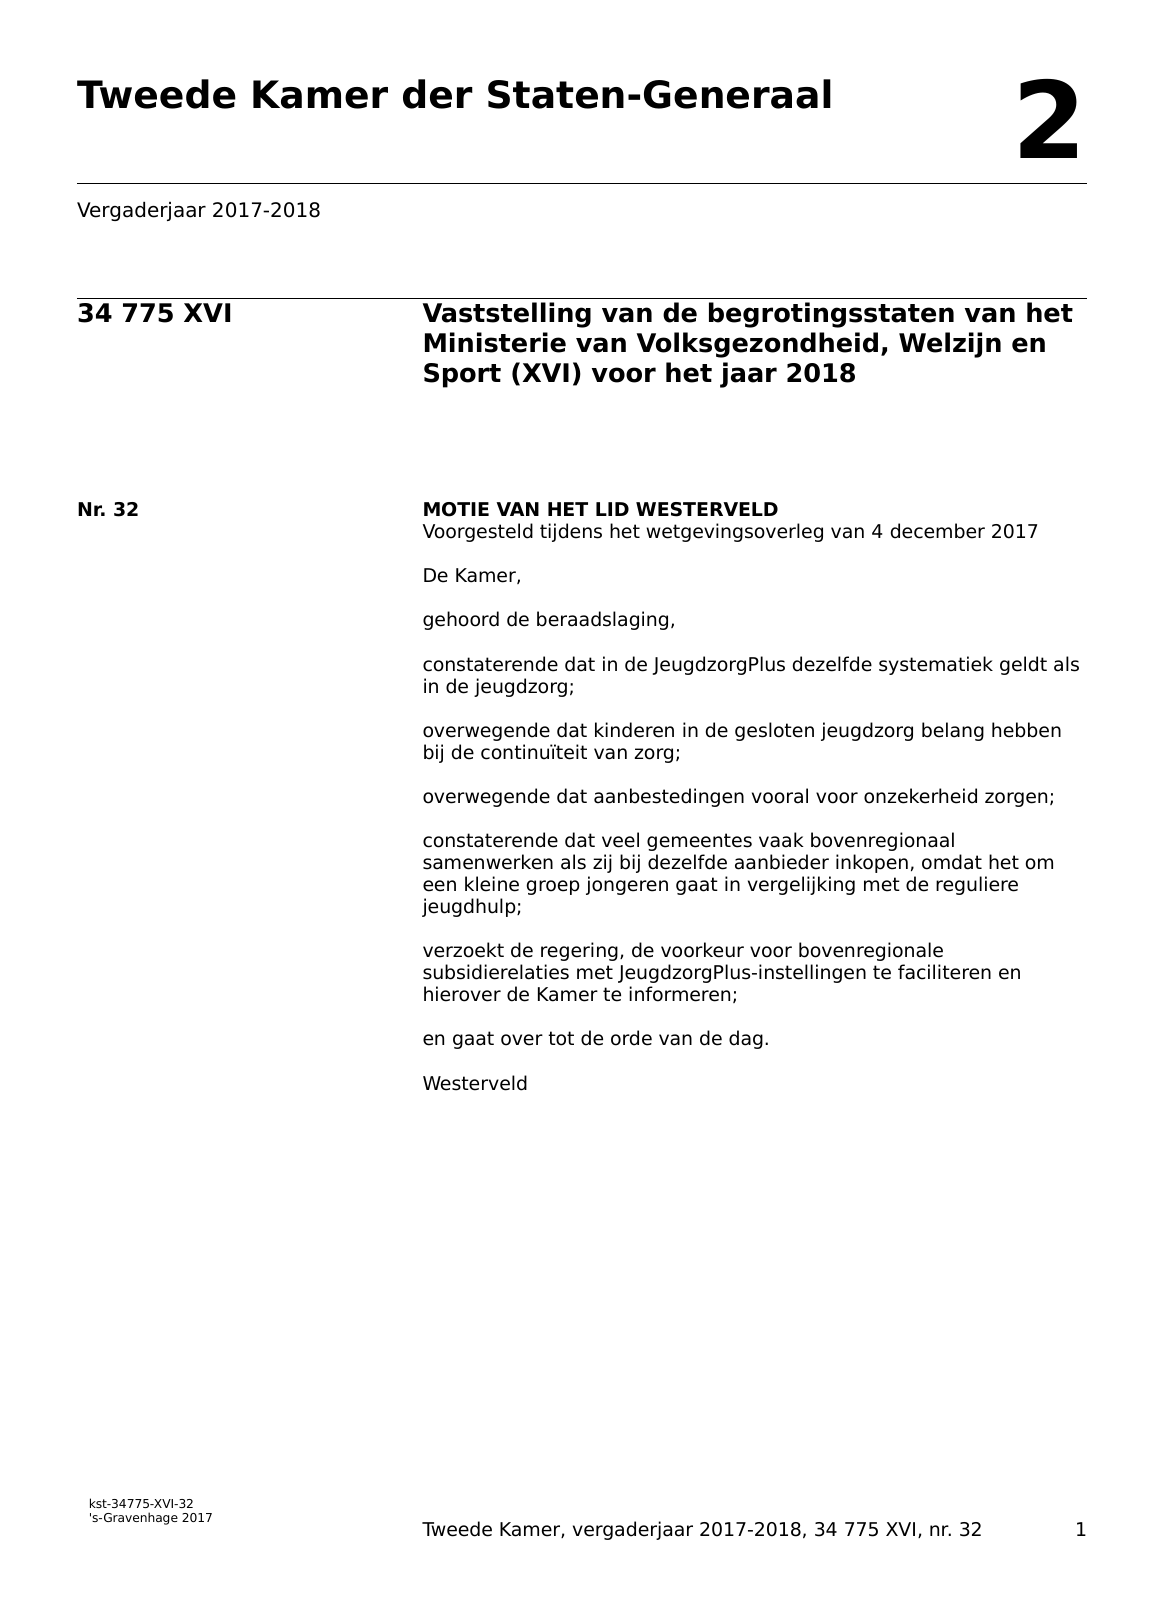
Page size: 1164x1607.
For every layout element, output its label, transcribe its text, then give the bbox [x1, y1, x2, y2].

subtitle Nr. 32 MOTIE VAN HET LID WESTERVELD [77, 499, 1087, 521]
text constaterende dat in de JeugdzorgPlus dezelfde systematiek geldt als in de jeugdzorg; [422, 653, 1087, 697]
text 's-Gravenhage 2017 [88, 1511, 323, 1525]
subtitle 34 775 XVI Vaststelling van de begrotingsstaten van het Ministerie van Volksgezondheid, Welzijn en Sport (XVI) voor het jaar 2018 [77, 299, 1087, 388]
text overwegende dat aanbestedingen vooral voor onzekerheid zorgen; [422, 786, 1087, 808]
text gehoord de beraadslaging, [422, 609, 1087, 631]
text kst-34775-XVI-32 [88, 1497, 323, 1511]
text constaterende dat veel gemeentes vaak bovenregionaal samenwerken als zij bij dezelfde aanbieder inkopen, omdat het om een kleine groep jongeren gaat in vergelijking met de reguliere jeugdhulp; [422, 830, 1087, 918]
table_header Tweede Kamer der Staten-Generaal [77, 59, 886, 183]
table_cell Vergaderjaar 2017-2018 [77, 184, 1087, 298]
text Westerveld [422, 1072, 1087, 1094]
text Voorgesteld tijdens het wetgevingsoverleg van 4 december 2017 [422, 521, 1087, 543]
text overwegende dat kinderen in de gesloten jeugdzorg belang hebben bij de continuïteit van zorg; [422, 720, 1087, 764]
table_header 2 [886, 59, 1087, 183]
text en gaat over tot de orde van de dag. [422, 1028, 1087, 1050]
text verzoekt de regering, de voorkeur voor bovenregionale subsidierelaties met JeugdzorgPlus-instellingen te faciliteren en hierover de Kamer te informeren; [422, 940, 1087, 1006]
text De Kamer, [422, 565, 1087, 587]
